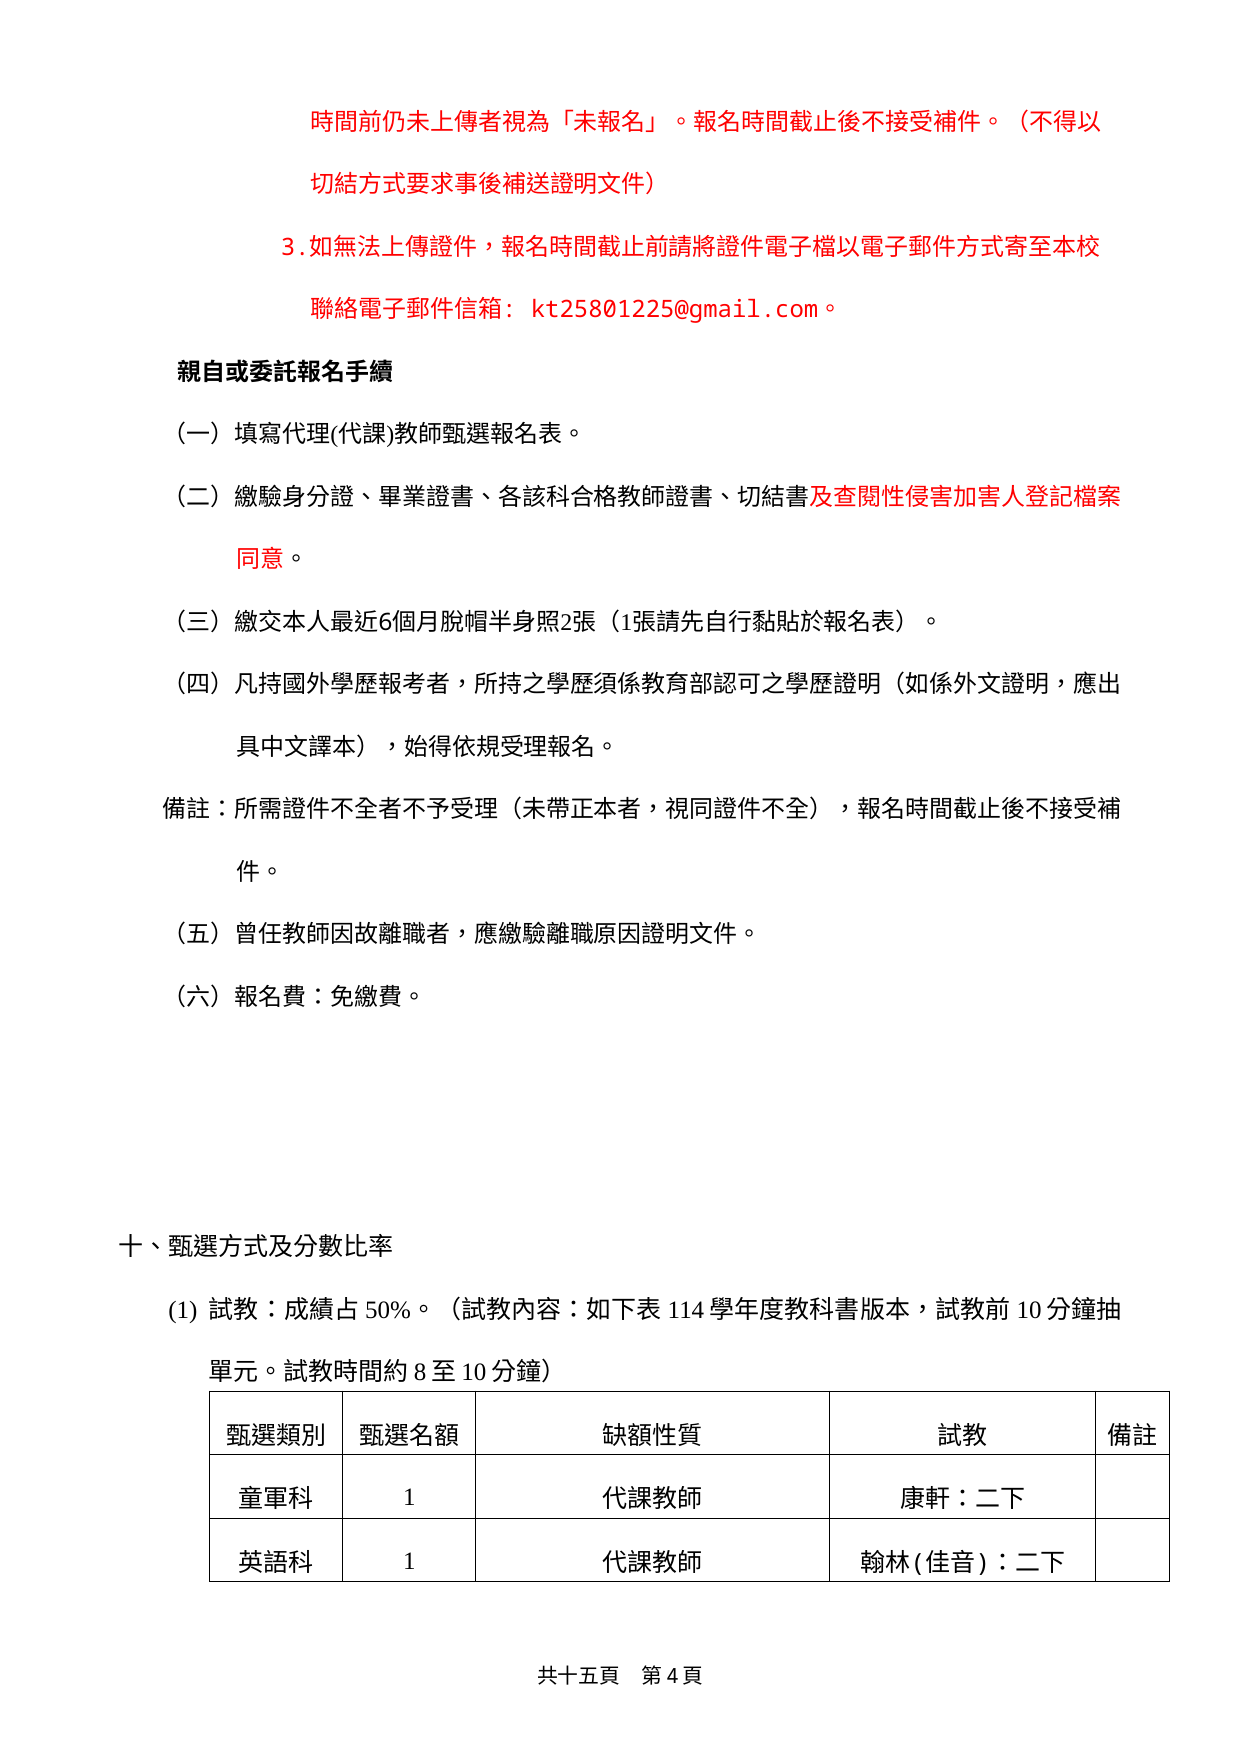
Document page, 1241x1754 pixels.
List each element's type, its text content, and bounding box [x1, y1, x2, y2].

text （一）填寫代理(代課)教師甄選報名表。 [162, 391, 1122, 453]
text （五）曾任教師因故離職者，應繳驗離職原因證明文件。 [162, 891, 1122, 953]
table_cell 1 [343, 1519, 475, 1581]
text （四）凡持國外學歷報考者，所持之學歷須係教育部認可之學歷證明（如係外文證明，應出具中文譯本），始得依規受理報名。 [162, 641, 1122, 766]
table_cell 代課教師 [476, 1455, 829, 1518]
text （六）報名費：免繳費。 [162, 953, 1122, 1016]
table_cell 童軍科 [210, 1455, 342, 1518]
text （二）繳驗身分證、畢業證書、各該科合格教師證書、切結書及查閱性侵害加害人登記檔案同意。 [162, 453, 1122, 578]
text （三）繳交本人最近6個月脫帽半身照2張（1張請先自行黏貼於報名表）。 [162, 578, 1122, 641]
table_header 備註 [1096, 1392, 1169, 1454]
list 試教：成績占50%。（試教內容：如下表114學年度教科書版本，試教前10分鐘抽單元。試教時間約8至10分鐘） [168, 1266, 1122, 1391]
table_header 甄選類別 [210, 1392, 342, 1454]
text 親自或委託報名手續 [177, 328, 1122, 391]
text 十、甄選方式及分數比率 [118, 1203, 1122, 1266]
table_header 試教 [830, 1392, 1095, 1454]
table_cell [1096, 1519, 1169, 1581]
table_cell [1096, 1455, 1169, 1518]
text 時間前仍未上傳者視為「未報名」。報名時間截止後不接受補件。（不得以切結方式要求事後補送證明文件） [281, 78, 1122, 203]
table_cell 康軒：二下 [830, 1455, 1095, 1518]
table_header 甄選名額 [343, 1392, 475, 1454]
table_cell 1 [343, 1455, 475, 1518]
table_cell 翰林(佳音)：二下 [830, 1519, 1095, 1581]
table_cell 英語科 [210, 1519, 342, 1581]
table_header 缺額性質 [476, 1392, 829, 1454]
table_cell 代課教師 [476, 1519, 829, 1581]
text 備註：所需證件不全者不予受理（未帶正本者，視同證件不全），報名時間截止後不接受補件。 [162, 766, 1122, 891]
text 3.如無法上傳證件，報名時間截止前請將證件電子檔以電子郵件方式寄至本校聯絡電子郵件信箱: kt25801225@gmail.com。 [281, 203, 1122, 328]
